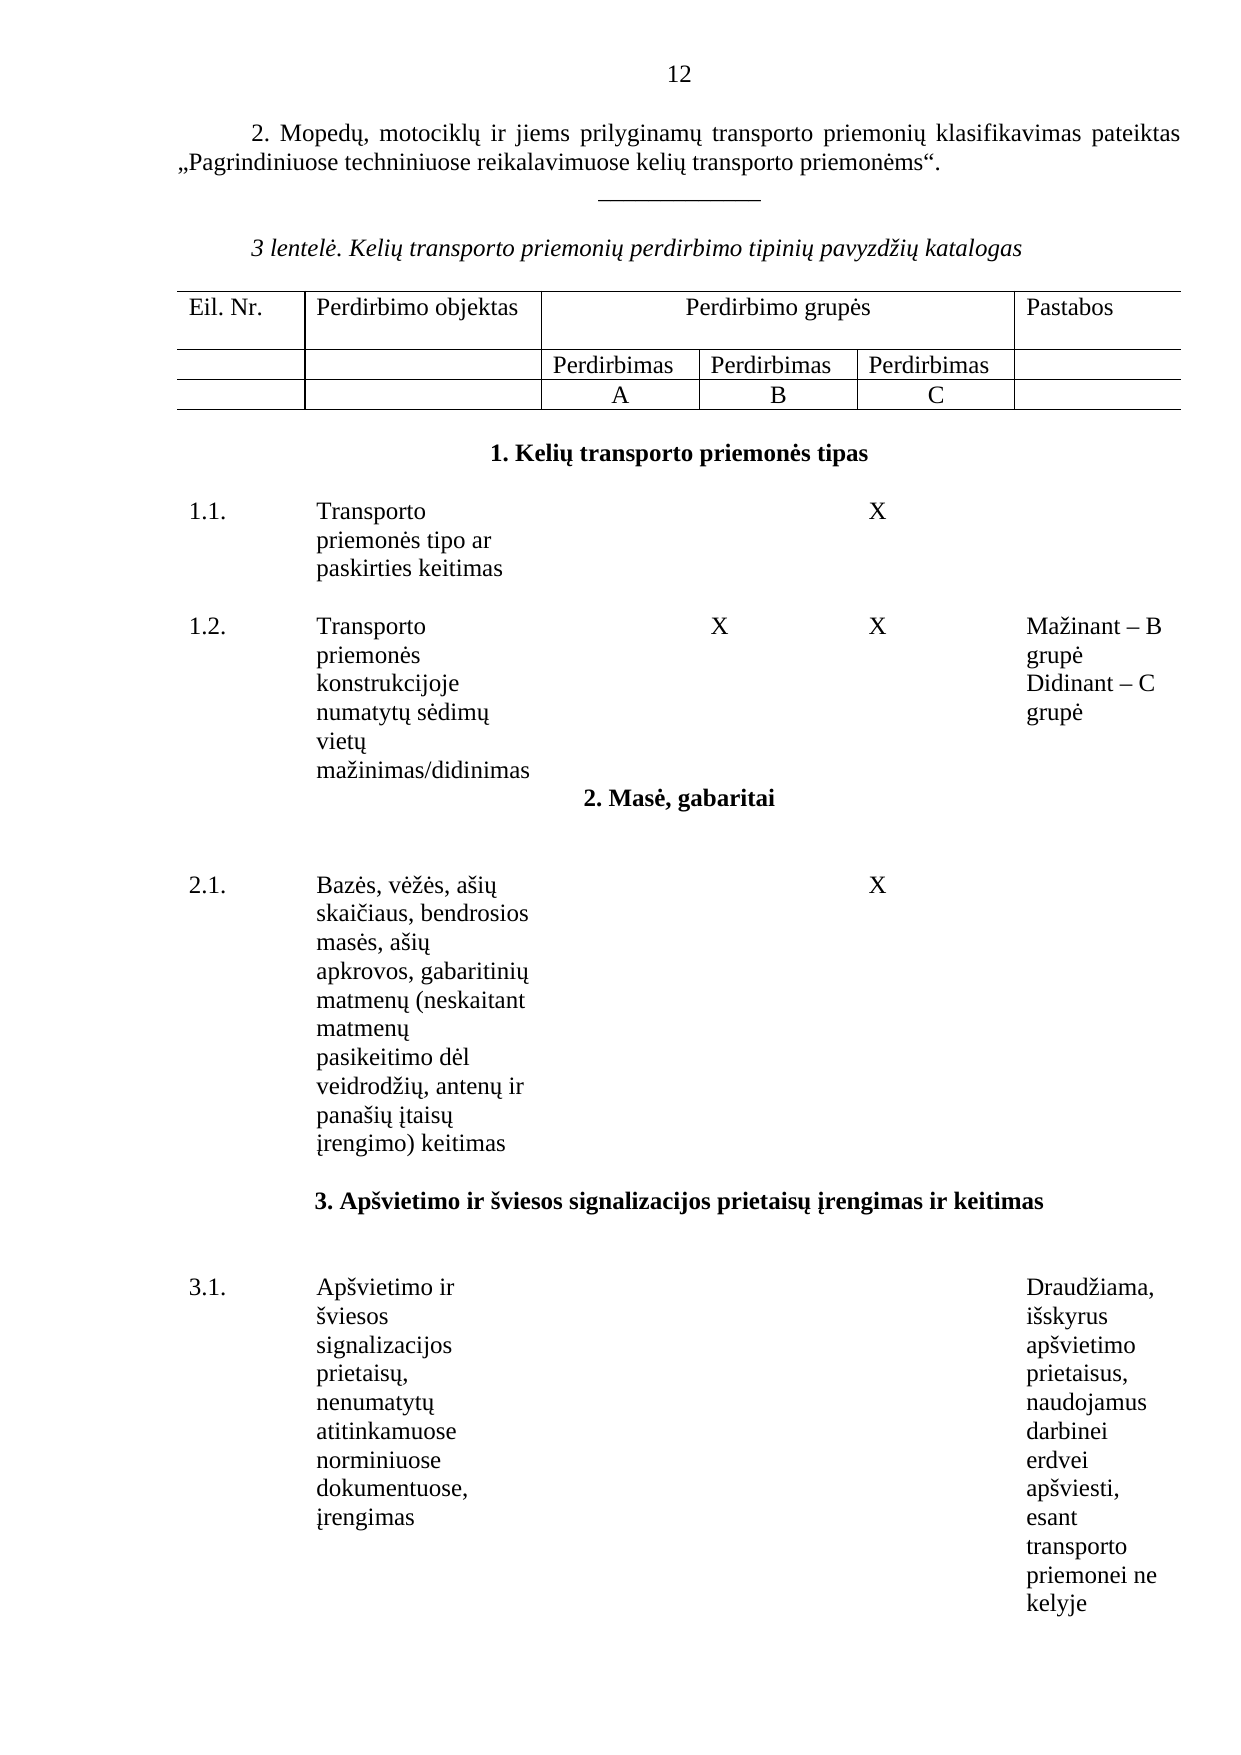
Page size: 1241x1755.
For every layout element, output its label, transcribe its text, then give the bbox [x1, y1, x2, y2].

table_cell [1015, 350, 1181, 379]
table_cell [306, 350, 541, 379]
table_cell 2. Masė, gabaritai [177, 784, 1181, 841]
table_cell [699, 1244, 857, 1272]
table_cell [177, 582, 305, 611]
table_cell [177, 841, 305, 870]
table_cell Perdirbimas [700, 350, 857, 379]
table_cell [857, 669, 1015, 726]
table_cell [177, 350, 304, 379]
table_cell Didinant – C grupė [1015, 669, 1181, 726]
table_cell [857, 726, 1015, 783]
table_cell [1015, 1157, 1181, 1186]
table_cell [699, 870, 857, 1157]
table_cell Draudžiama, išskyrus apšvietimo prietaisus, naudojamus darbinei erdvei apšviesti, esant transporto priemonei ne kelyje [1015, 1272, 1181, 1617]
table_cell [699, 525, 857, 582]
table_cell [541, 870, 699, 1157]
table_cell 1. Kelių transporto priemonės tipas [177, 439, 1181, 496]
table_cell [1015, 380, 1181, 409]
table_header Perdirbimo grupės [542, 292, 1014, 349]
table_cell 1.2. [177, 611, 305, 783]
table_cell X [699, 611, 857, 668]
text 3 lentelė. Kelių transporto priemonių perdirbimo tipinių pavyzdžių katalogas [177, 233, 1181, 262]
table_cell Perdirbimas [542, 350, 699, 379]
table_header Eil. Nr. [177, 292, 304, 349]
table_cell [541, 1157, 699, 1186]
table_cell [857, 582, 1015, 611]
table_cell [1015, 726, 1181, 783]
table_cell Perdirbimas [858, 350, 1014, 379]
table_cell [1015, 841, 1181, 870]
table_cell 3. Apšvietimo ir šviesos signalizacijos prietaisų įrengimas ir keitimas [177, 1186, 1181, 1243]
table_cell [699, 726, 857, 783]
table_cell [857, 525, 1015, 582]
table_cell [177, 410, 305, 438]
table_cell [177, 380, 304, 409]
table_cell [305, 582, 541, 611]
table_cell [177, 1244, 305, 1272]
text 2. Mopedų, motociklų ir jiems prilyginamų transporto priemonių klasifikavimas pateiktas „Pagrindiniuose techniniuose reikalavimuose kelių transporto priemonėms“. [177, 118, 1181, 176]
table_cell [541, 726, 699, 783]
table_cell Mažinant – B grupė [1015, 611, 1181, 668]
table_cell X [857, 611, 1015, 668]
table_cell [1015, 496, 1181, 525]
table_cell [857, 841, 1015, 870]
table_cell [1015, 1244, 1181, 1272]
table_cell [177, 1157, 305, 1186]
table_cell [857, 410, 1015, 438]
table_cell Apšvietimo ir šviesos signalizacijos prietaisų, nenumatytų atitinkamuose norminiuose dokumentuose, įrengimas [305, 1272, 541, 1617]
table_cell X [857, 496, 1015, 525]
table_cell [541, 669, 699, 726]
table_cell [541, 611, 699, 668]
table_cell [541, 841, 699, 870]
table_cell [857, 1244, 1015, 1272]
table_cell [699, 496, 857, 525]
table_cell 1.1. [177, 496, 305, 582]
table_cell C [858, 380, 1014, 409]
table_cell [541, 582, 699, 611]
table_cell [699, 582, 857, 611]
text _____________ [177, 176, 1181, 204]
table_cell [699, 1157, 857, 1186]
table_cell [699, 669, 857, 726]
table_cell [541, 1272, 699, 1617]
table_cell A [542, 380, 699, 409]
table_cell [1015, 525, 1181, 582]
table_cell [541, 496, 699, 525]
table_cell [305, 1157, 541, 1186]
table_cell [541, 525, 699, 582]
table_cell [1015, 870, 1181, 1157]
table_header Pastabos [1015, 292, 1181, 349]
table_cell [1015, 410, 1181, 438]
table_cell [699, 410, 857, 438]
table_cell [699, 1272, 857, 1617]
table_cell [857, 1272, 1015, 1617]
table_cell [541, 1244, 699, 1272]
table_cell Transporto priemonės konstrukcijoje numatytų sėdimų vietų mažinimas/didinimas [305, 611, 541, 783]
table_cell Transporto priemonės tipo ar paskirties keitimas [305, 496, 541, 582]
table_cell [857, 1157, 1015, 1186]
table_cell [305, 841, 541, 870]
table_cell 2.1. [177, 870, 305, 1157]
table_cell [305, 410, 541, 438]
table_cell [306, 380, 541, 409]
table_cell [541, 410, 699, 438]
table_cell [1015, 582, 1181, 611]
table_cell Bazės, vėžės, ašių skaičiaus, bendrosios masės, ašių apkrovos, gabaritinių matmenų (neskaitant matmenų pasikeitimo dėl veidrodžių, antenų ir panašių įtaisų įrengimo) keitimas [305, 870, 541, 1157]
table_cell X [857, 870, 1015, 1157]
table_cell [305, 1244, 541, 1272]
table_cell [699, 841, 857, 870]
table_cell B [700, 380, 857, 409]
table_header Perdirbimo objektas [306, 292, 541, 349]
table_cell 3.1. [177, 1272, 305, 1617]
